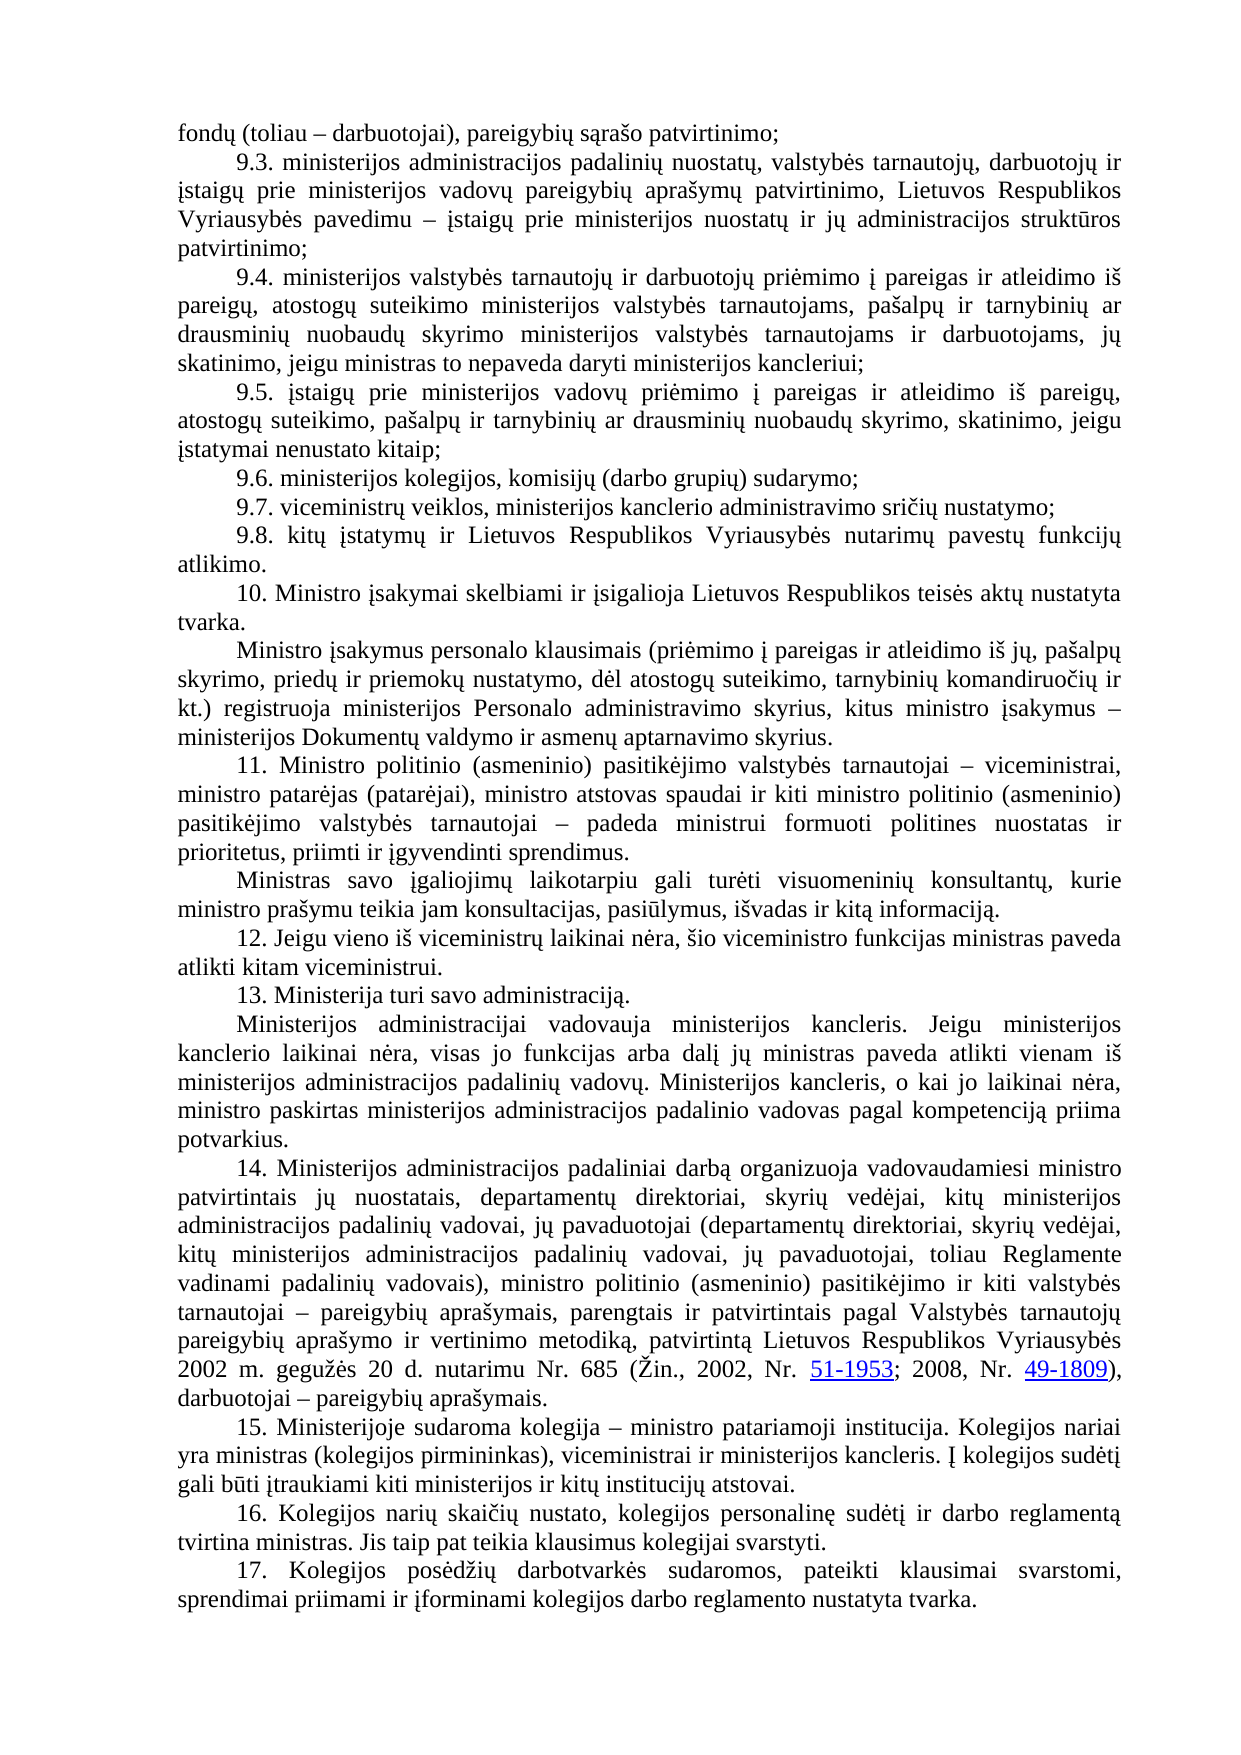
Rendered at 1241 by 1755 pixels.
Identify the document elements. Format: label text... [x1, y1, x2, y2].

text 17. Kolegijos posėdžių darbotvarkės sudaromos, pateikti klausimai svarstomi, sprendimai priimami ir įforminami kolegijos darbo reglamento nustatyta tvarka. [177, 1556, 1122, 1613]
text 14. Ministerijos administracijos padaliniai darbą organizuoja vadovaudamiesi ministro patvirtintais jų nuostatais, departamentų direktoriai, skyrių vedėjai, kitų ministerijos administracijos padalinių vadovai, jų pavaduotojai (departamentų direktoriai, skyrių vedėjai, kitų ministerijos administracijos padalinių vadovai, jų pavaduotojai, toliau Reglamente vadinami padalinių vadovais), ministro politinio (asmeninio) pasitikėjimo ir kiti valstybės tarnautojai – pareigybių aprašymais, parengtais ir patvirtintais pagal Valstybės tarnautojų pareigybių aprašymo ir vertinimo metodiką, patvirtintą Lietuvos Respublikos Vyriausybės 2002 m. gegužės 20 d. nutarimu Nr. 685 (Žin., 2002, Nr. 51-1953; 2008, Nr. 49-1809), darbuotojai – pareigybių aprašymais. [177, 1153, 1122, 1412]
text Ministerijos administracijai vadovauja ministerijos kancleris. Jeigu ministerijos kanclerio laikinai nėra, visas jo funkcijas arba dalį jų ministras paveda atlikti vienam iš ministerijos administracijos padalinių vadovų. Ministerijos kancleris, o kai jo laikinai nėra, ministro paskirtas ministerijos administracijos padalinio vadovas pagal kompetenciją priima potvarkius. [177, 1009, 1122, 1153]
text 9.4. ministerijos valstybės tarnautojų ir darbuotojų priėmimo į pareigas ir atleidimo iš pareigų, atostogų suteikimo ministerijos valstybės tarnautojams, pašalpų ir tarnybinių ar drausminių nuobaudų skyrimo ministerijos valstybės tarnautojams ir darbuotojams, jų skatinimo, jeigu ministras to nepaveda daryti ministerijos kancleriui; [177, 262, 1122, 377]
text fondų (toliau – darbuotojai), pareigybių sąrašo patvirtinimo; [177, 118, 1122, 147]
text 9.8. kitų įstatymų ir Lietuvos Respublikos Vyriausybės nutarimų pavestų funkcijų atlikimo. [177, 521, 1122, 578]
text Ministras savo įgaliojimų laikotarpiu gali turėti visuomeninių konsultantų, kurie ministro prašymu teikia jam konsultacijas, pasiūlymus, išvadas ir kitą informaciją. [177, 866, 1122, 923]
text Ministro įsakymus personalo klausimais (priėmimo į pareigas ir atleidimo iš jų, pašalpų skyrimo, priedų ir priemokų nustatymo, dėl atostogų suteikimo, tarnybinių komandiruočių ir kt.) registruoja ministerijos Personalo administravimo skyrius, kitus ministro įsakymus – ministerijos Dokumentų valdymo ir asmenų aptarnavimo skyrius. [177, 636, 1122, 751]
text 9.5. įstaigų prie ministerijos vadovų priėmimo į pareigas ir atleidimo iš pareigų, atostogų suteikimo, pašalpų ir tarnybinių ar drausminių nuobaudų skyrimo, skatinimo, jeigu įstatymai nenustato kitaip; [177, 377, 1122, 463]
text 9.7. viceministrų veiklos, ministerijos kanclerio administravimo sričių nustatymo; [177, 492, 1122, 521]
text 13. Ministerija turi savo administraciją. [177, 981, 1122, 1009]
text 16. Kolegijos narių skaičių nustato, kolegijos personalinę sudėtį ir darbo reglamentą tvirtina ministras. Jis taip pat teikia klausimus kolegijai svarstyti. [177, 1498, 1122, 1556]
text 11. Ministro politinio (asmeninio) pasitikėjimo valstybės tarnautojai – viceministrai, ministro patarėjas (patarėjai), ministro atstovas spaudai ir kiti ministro politinio (asmeninio) pasitikėjimo valstybės tarnautojai – padeda ministrui formuoti politines nuostatas ir prioritetus, priimti ir įgyvendinti sprendimus. [177, 751, 1122, 866]
text 9.6. ministerijos kolegijos, komisijų (darbo grupių) sudarymo; [177, 463, 1122, 492]
text 15. Ministerijoje sudaroma kolegija – ministro patariamoji institucija. Kolegijos nariai yra ministras (kolegijos pirmininkas), viceministrai ir ministerijos kancleris. Į kolegijos sudėtį gali būti įtraukiami kiti ministerijos ir kitų institucijų atstovai. [177, 1412, 1122, 1498]
text 10. Ministro įsakymai skelbiami ir įsigalioja Lietuvos Respublikos teisės aktų nustatyta tvarka. [177, 578, 1122, 636]
text 9.3. ministerijos administracijos padalinių nuostatų, valstybės tarnautojų, darbuotojų ir įstaigų prie ministerijos vadovų pareigybių aprašymų patvirtinimo, Lietuvos Respublikos Vyriausybės pavedimu – įstaigų prie ministerijos nuostatų ir jų administracijos struktūros patvirtinimo; [177, 147, 1122, 262]
text 12. Jeigu vieno iš viceministrų laikinai nėra, šio viceministro funkcijas ministras paveda atlikti kitam viceministrui. [177, 923, 1122, 981]
